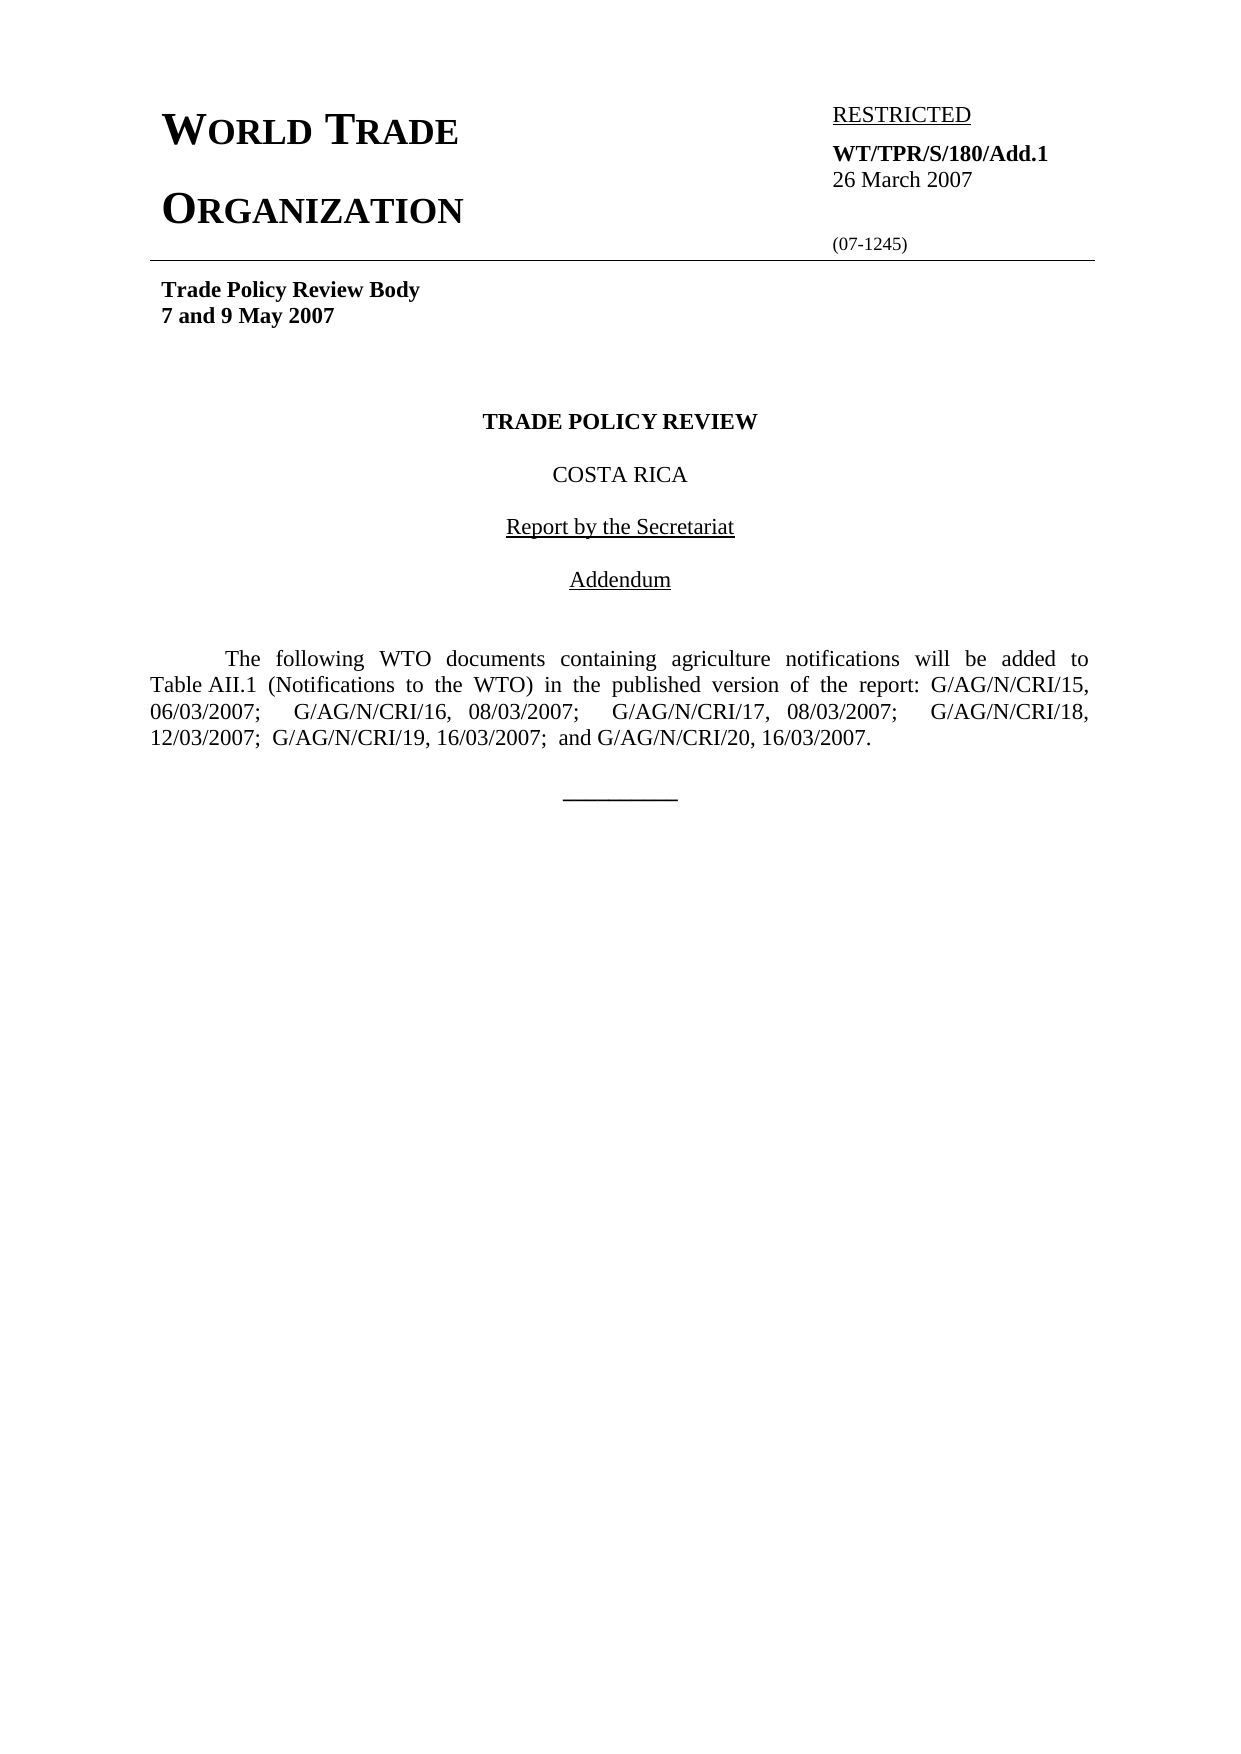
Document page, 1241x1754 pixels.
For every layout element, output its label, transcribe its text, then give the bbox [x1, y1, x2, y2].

text The following WTO documents containing agriculture notifications will be added to Table AII.1 (Notifications to the WTO) in the published version of the report: G/AG/N/CRI/15, 06/03/2007; G/AG/N/CRI/16, 08/03/2007; G/AG/N/CRI/17, 08/03/2007; G/AG/N/CRI/18, 12/03/2007; G/AG/N/CRI/19, 16/03/2007; and G/AG/N/CRI/20, 16/03/2007. [150, 645, 1090, 751]
table_cell [150, 261, 821, 276]
text __________ [150, 777, 1090, 803]
table_cell [150, 233, 821, 259]
table_cell Trade Policy Review Body 7 and 9 May 2007 [150, 276, 821, 329]
table_cell [821, 261, 1095, 276]
table_header RESTRICTED [821, 101, 1095, 128]
table_header World Trade Organization [150, 101, 821, 233]
subtitle trade policy review [150, 408, 1090, 434]
table_cell [821, 128, 1095, 140]
table_cell [821, 276, 1095, 329]
title Report by the Secretariat [150, 513, 1090, 540]
table_cell WT/TPR/S/180/Add.1 26 March 2007 [821, 140, 1095, 233]
title Addendum [150, 566, 1090, 592]
table_cell (07-1245) [821, 233, 1095, 259]
title costa rica [150, 461, 1090, 487]
